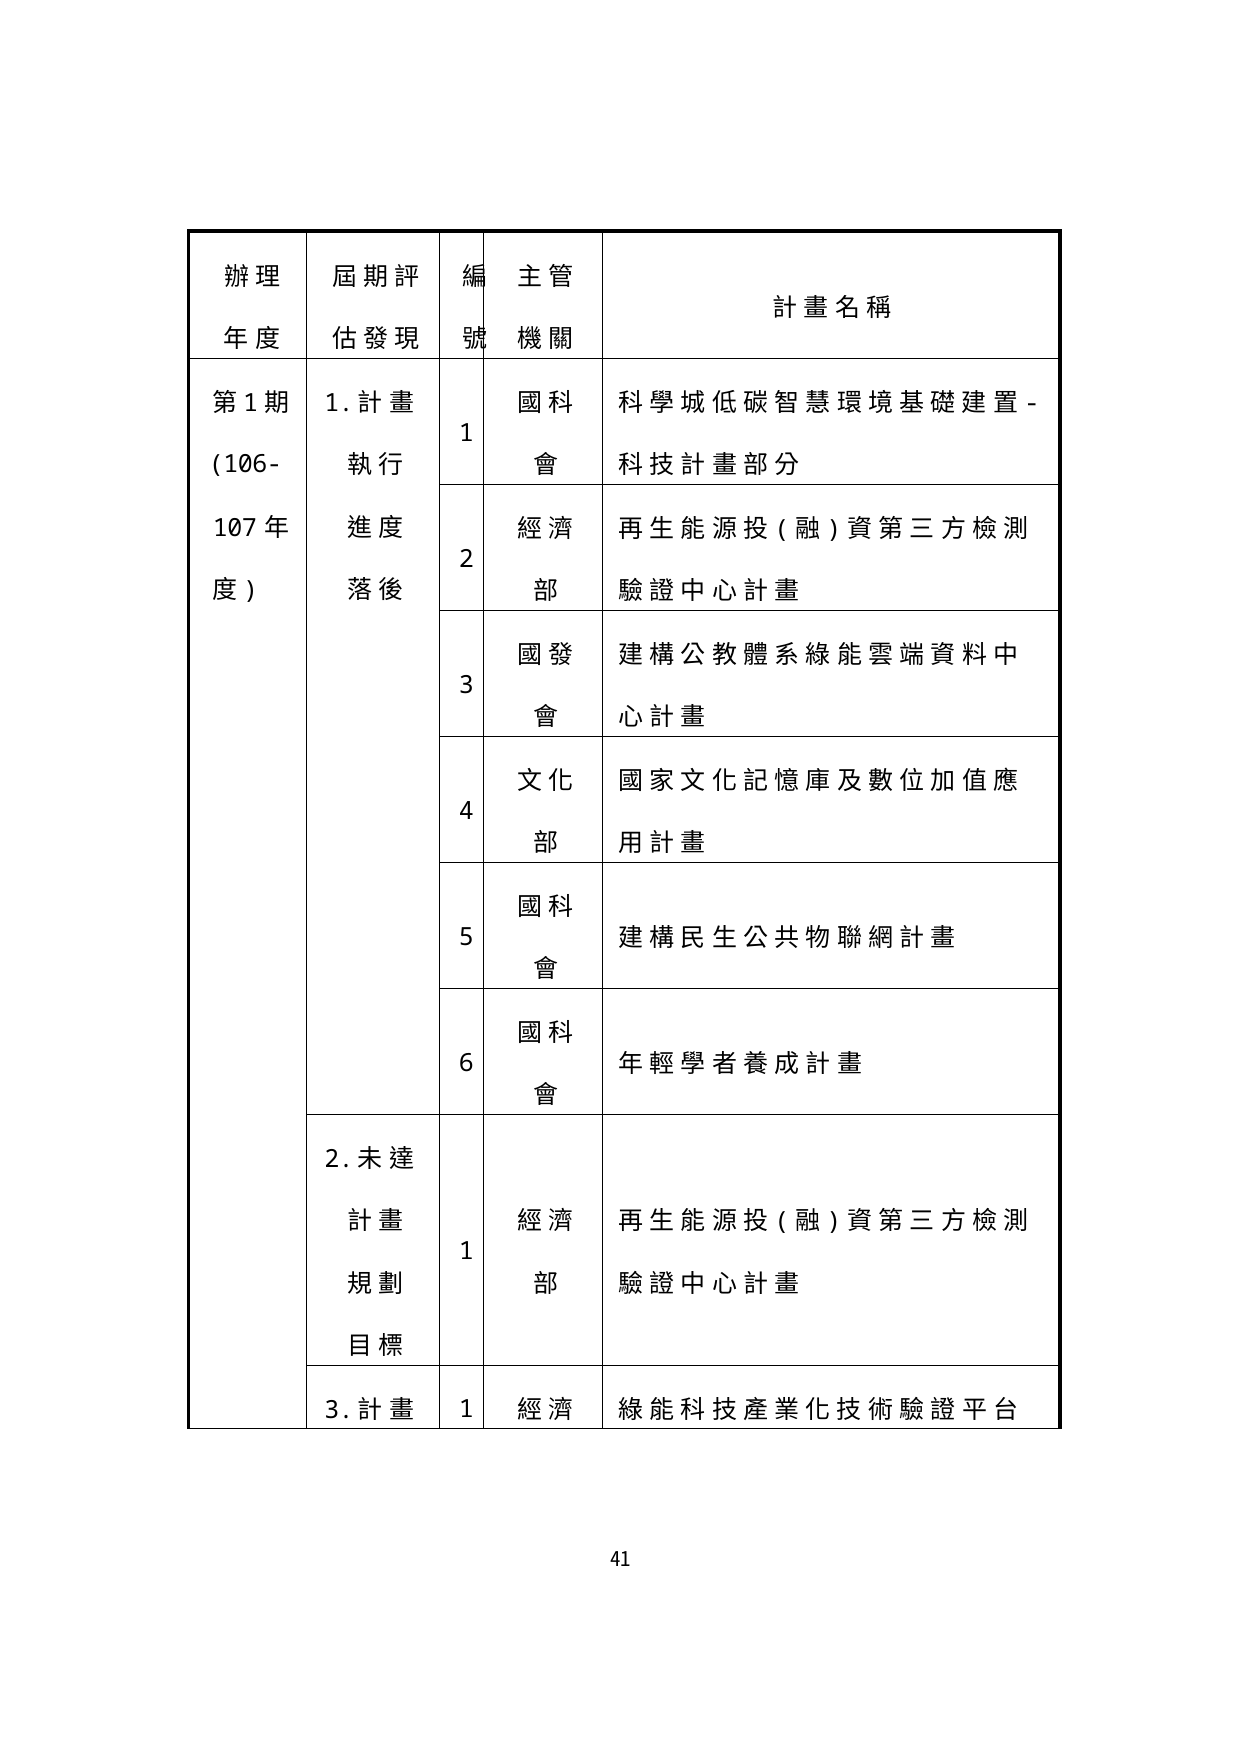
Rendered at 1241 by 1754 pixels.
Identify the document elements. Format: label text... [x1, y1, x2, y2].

table_cell 1 [440, 359, 483, 483]
table_cell 2.未達計畫規劃目標 [307, 1115, 439, 1365]
table_cell 經濟部 [484, 1115, 602, 1365]
table_cell 1.計畫執行進度落後 [307, 359, 439, 1114]
table_cell 經濟 [484, 1366, 602, 1428]
table_cell 3.計畫 [307, 1366, 439, 1428]
table_cell 科學城低碳智慧環境基礎建置-科技計畫部分 [603, 359, 1058, 483]
table_cell 國發會 [484, 611, 602, 736]
table_cell 第1期 (106- 107年度) [190, 359, 306, 1428]
table_cell 6 [440, 989, 483, 1114]
table_cell 3 [440, 611, 483, 736]
table_cell 1 [440, 1115, 483, 1365]
table_header 屆期評估發現 [307, 233, 439, 357]
table_cell 4 [440, 737, 483, 862]
table_cell 經濟部 [484, 485, 602, 609]
table_cell 再生能源投(融)資第三方檢測驗證中心計畫 [603, 485, 1058, 609]
table_cell 國科會 [484, 989, 602, 1114]
table_header 辦理年度 [190, 233, 306, 357]
table_cell 1 [440, 1366, 483, 1428]
table_cell 5 [440, 863, 483, 988]
table_header 計畫名稱 [603, 233, 1058, 357]
table_cell 國家文化記憶庫及數位加值應用計畫 [603, 737, 1058, 862]
table_cell 2 [440, 485, 483, 609]
table_cell 再生能源投(融)資第三方檢測驗證中心計畫 [603, 1115, 1058, 1365]
table_cell 綠能科技產業化技術驗證平台 [603, 1366, 1058, 1428]
table_header 編號 [440, 233, 483, 357]
table_cell 國科會 [484, 359, 602, 483]
table_cell 建構公教體系綠能雲端資料中心計畫 [603, 611, 1058, 736]
table_cell 建構民生公共物聯網計畫 [603, 863, 1058, 988]
table_cell 國科會 [484, 863, 602, 988]
table_cell 年輕學者養成計畫 [603, 989, 1058, 1114]
table_cell 文化部 [484, 737, 602, 862]
table_header 主管機關 [484, 233, 602, 357]
